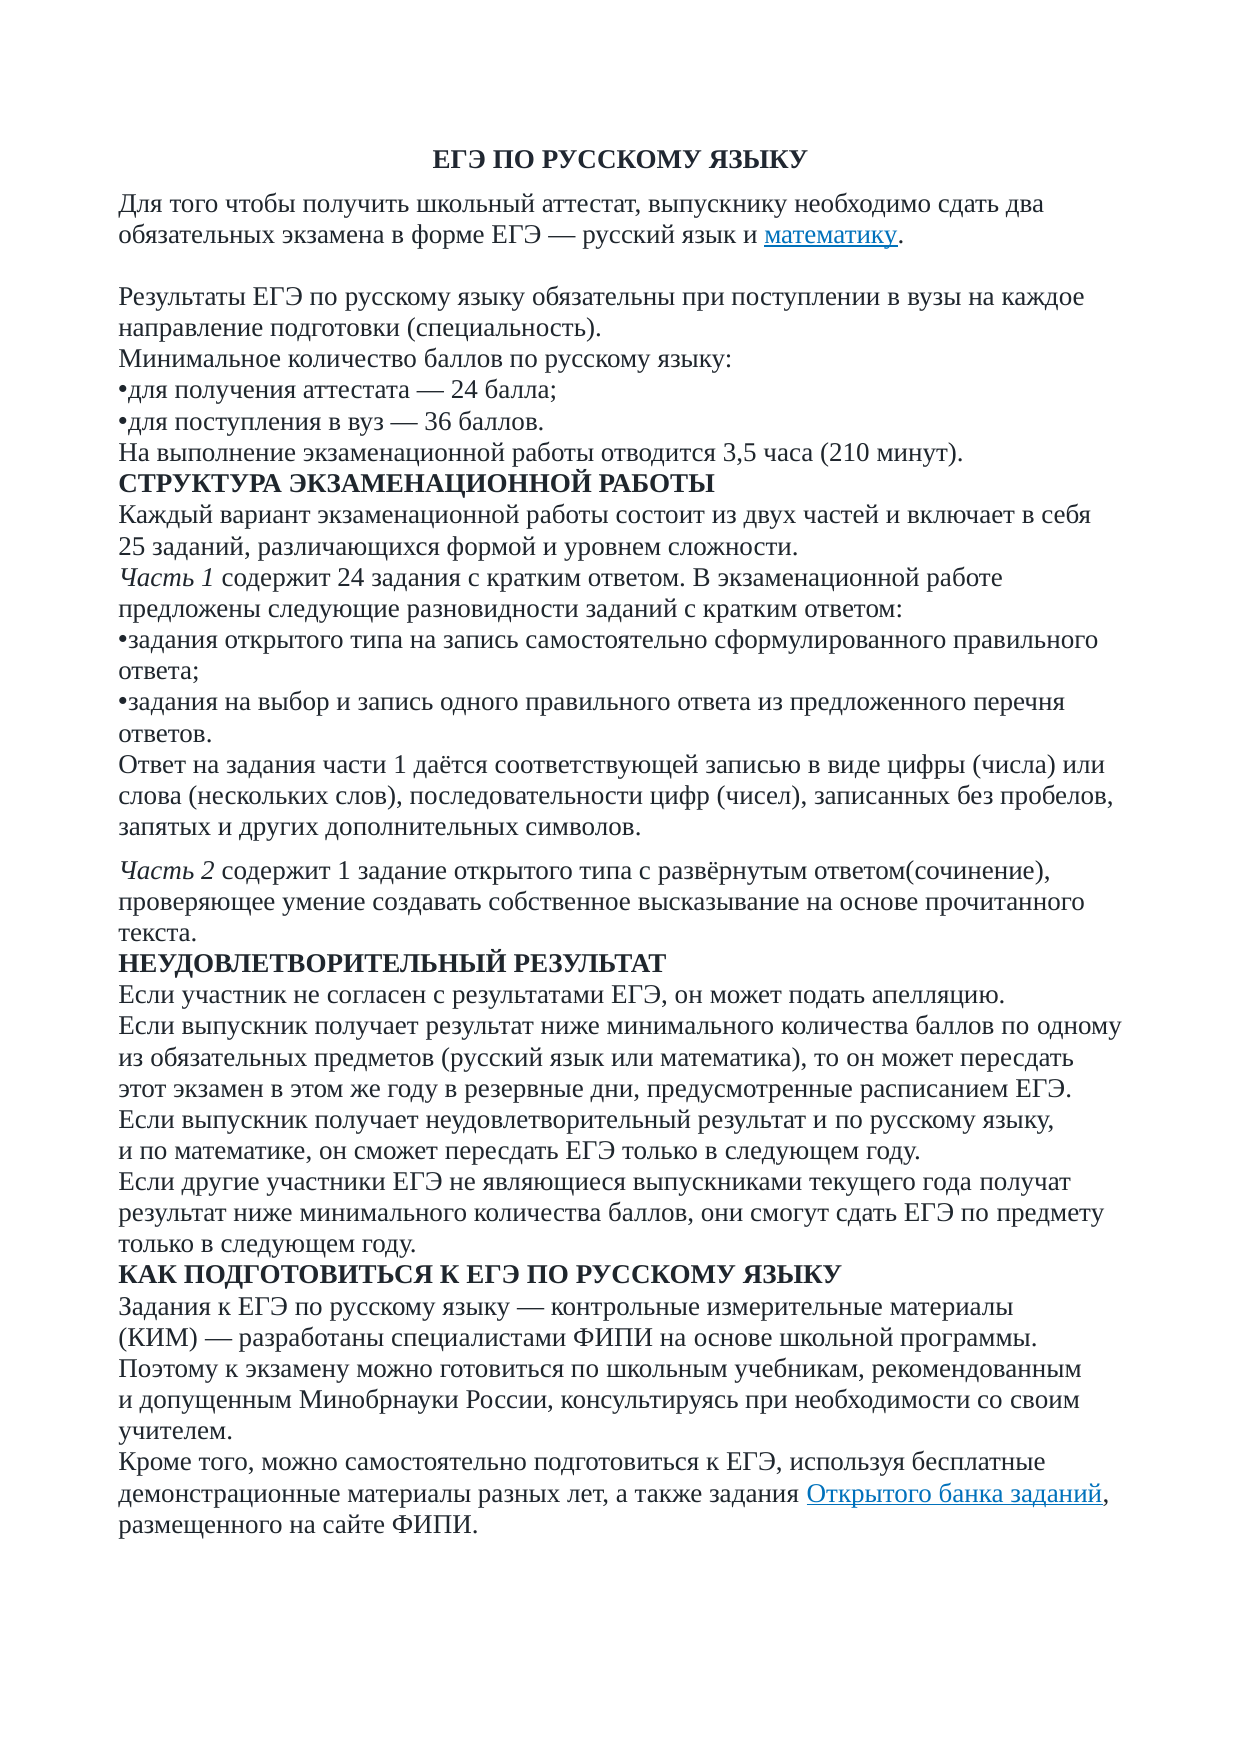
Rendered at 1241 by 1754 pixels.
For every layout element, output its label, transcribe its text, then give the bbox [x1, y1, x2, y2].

text Каждый вариант экзаменационной работы состоит из двух частей и включает в себя 25 заданий, различающихся формой и уровнем сложности. [118, 498, 1122, 561]
list для поступления в вуз — 36 баллов. [118, 405, 1122, 436]
text Для того чтобы получить школьный аттестат, выпускнику необходимо сдать два обязательных экзамена в форме ЕГЭ — русский язык и математику. Результаты ЕГЭ по русскому языку обязательны при поступлении в вузы на каждое направление подготовки (специальность). [118, 187, 1122, 342]
text Если участник не согласен с результатами ЕГЭ, он может подать апелляцию. [118, 978, 1122, 1009]
list задания открытого типа на запись самостоятельно сформулированного правильного ответа; [118, 623, 1122, 685]
text Если выпускник получает результат ниже минимального количества баллов по одному из обязательных предметов (русский язык или математика), то он может пересдать этот экзамен в этом же году в резервные дни, предусмотренные расписанием ЕГЭ. [118, 1009, 1122, 1103]
text Если другие участники ЕГЭ не являющиеся выпускниками текущего года получат результат ниже минимального количества баллов, они смогут сдать ЕГЭ по предмету только в следующем году. [118, 1165, 1122, 1259]
text СТРУКТУРА ЭКЗАМЕНАЦИОННОЙ РАБОТЫ [118, 467, 1122, 498]
text Если выпускник получает неудовлетворительный результат и по русскому языку, и по математике, он сможет пересдать ЕГЭ только в следующем году. [118, 1103, 1122, 1165]
text Часть 2 содержит 1 задание открытого типа с развёрнутым ответом(сочинение), проверяющее умение создавать собственное высказывание на основе прочитанного текста. [118, 854, 1122, 947]
text КАК ПОДГОТОВИТЬСЯ К ЕГЭ ПО РУССКОМУ ЯЗЫКУ [118, 1259, 1122, 1290]
list для получения аттестата — 24 балла; [118, 374, 1122, 405]
text Кроме того, можно самостоятельно подготовиться к ЕГЭ, используя бесплатные демонстрационные материалы разных лет, а также задания Открытого банка заданий, размещенного на сайте ФИПИ. [118, 1446, 1122, 1539]
text На выполнение экзаменационной работы отводится 3,5 часа (210 минут). [118, 436, 1122, 467]
text НЕУДОВЛЕТВОРИТЕЛЬНЫЙ РЕЗУЛЬТАТ [118, 947, 1122, 978]
text Задания к ЕГЭ по русскому языку — контрольные измерительные материалы (КИМ) — разработаны специалистами ФИПИ на основе школьной программы. Поэтому к экзамену можно готовиться по школьным учебникам, рекомендованным и допущенным Минобрнауки России, консультируясь при необходимости со своим учителем. [118, 1290, 1122, 1446]
text Минимальное количество баллов по русскому языку: [118, 342, 1122, 374]
list задания на выбор и запись одного правильного ответа из предложенного перечня ответов. [118, 685, 1122, 748]
subtitle ЕГЭ ПО РУССКОМУ ЯЗЫКУ [118, 143, 1122, 174]
text Часть 1 содержит 24 задания с кратким ответом. В экзаменационной работе предложены следующие разновидности заданий с кратким ответом: [118, 561, 1122, 623]
text Ответ на задания части 1 даётся соответствующей записью в виде цифры (числа) или слова (нескольких слов), последовательности цифр (чисел), записанных без пробелов, запятых и других дополнительных символов. [118, 748, 1122, 841]
